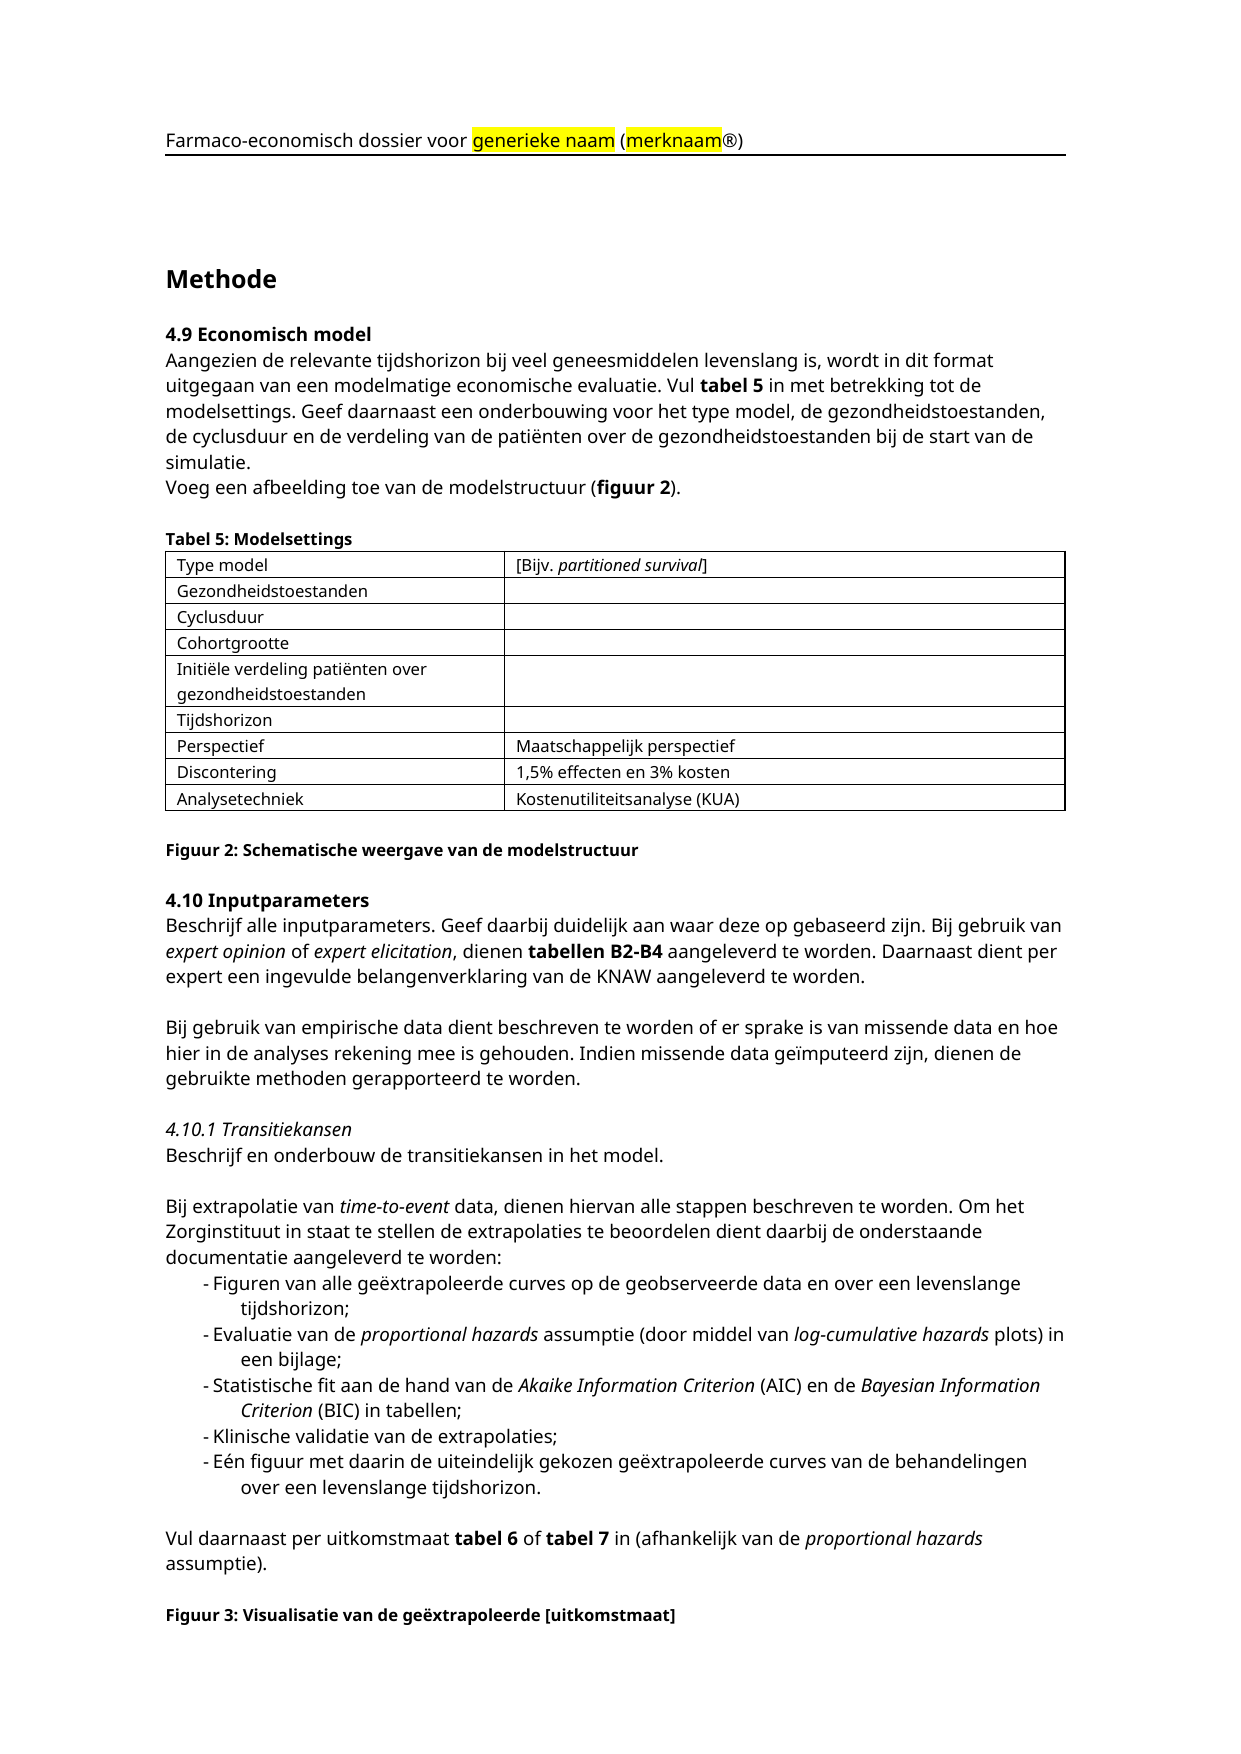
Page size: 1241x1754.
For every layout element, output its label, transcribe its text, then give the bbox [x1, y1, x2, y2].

table_cell [505, 578, 1064, 603]
text Vul daarnaast per uitkomstmaat tabel 6 of tabel 7 in (afhankelijk van de proportional hazards assumptie). [165, 1525, 1066, 1576]
table_cell Perspectief [166, 733, 504, 758]
table_cell Analysetechniek [166, 785, 504, 810]
table_cell Cohortgrootte [166, 630, 504, 655]
table_cell [505, 707, 1064, 732]
table_cell Maatschappelijk perspectief [505, 733, 1064, 758]
subtitle Methode [165, 262, 1066, 296]
table_cell Gezondheidstoestanden [166, 578, 504, 603]
table_cell [505, 604, 1064, 629]
text Beschrijf en onderbouw de transitiekansen in het model. [165, 1142, 1066, 1168]
list Klinische validatie van de extrapolaties; [203, 1423, 1066, 1448]
subtitle Economisch model [165, 321, 1066, 347]
text Voeg een afbeelding toe van de modelstructuur (figuur 2). [165, 474, 1066, 500]
text Aangezien de relevante tijdshorizon bij veel geneesmiddelen levenslang is, wordt in dit format uitgegaan van een modelmatige economische evaluatie. Vul tabel 5 in met betrekking tot de modelsettings. Geef daarnaast een onderbouwing voor het type model, de gezondheidstoestanden, de cyclusduur en de verdeling van de patiënten over de gezondheidstoestanden bij de start van de simulatie. [165, 347, 1066, 474]
table_cell Initiële verdeling patiënten over gezondheidstoestanden [166, 656, 504, 706]
table_cell [505, 630, 1064, 655]
list Eén figuur met daarin de uiteindelijk gekozen geëxtrapoleerde curves van de behandelingen over een levenslange tijdshorizon. [203, 1448, 1066, 1499]
table_cell Cyclusduur [166, 604, 504, 629]
subtitle Inputparameters [165, 887, 1066, 912]
table_header Type model [166, 552, 504, 577]
text Figuur 3: Visualisatie van de geëxtrapoleerde [uitkomstmaat] [165, 1602, 1066, 1627]
table_cell Discontering [166, 759, 504, 784]
table_header [Bijv. partitioned survival] [505, 552, 1064, 577]
list Figuren van alle geëxtrapoleerde curves op de geobserveerde data en over een levenslange tijdshorizon; [203, 1270, 1066, 1321]
text Tabel 5: Modelsettings [165, 526, 1066, 551]
table_cell [505, 656, 1064, 706]
text Figuur 2: Schematische weergave van de modelstructuur [165, 836, 1066, 861]
text Bij extrapolatie van time-to-event data, dienen hiervan alle stappen beschreven te worden. Om het Zorginstituut in staat te stellen de extrapolaties te beoordelen dient daarbij de onderstaande documentatie aangeleverd te worden: [165, 1193, 1066, 1270]
text Beschrijf alle inputparameters. Geef daarbij duidelijk aan waar deze op gebaseerd zijn. Bij gebruik van expert opinion of expert elicitation, dienen tabellen B2-B4 aangeleverd te worden. Daarnaast dient per expert een ingevulde belangenverklaring van de KNAW aangeleverd te worden. [165, 912, 1066, 989]
table_cell 1,5% effecten en 3% kosten [505, 759, 1064, 784]
list Statistische fit aan de hand van de Akaike Information Criterion (AIC) en de Bayesian Information Criterion (BIC) in tabellen; [203, 1372, 1066, 1423]
subtitle Transitiekansen [165, 1117, 1066, 1142]
table_cell Tijdshorizon [166, 707, 504, 732]
list Evaluatie van de proportional hazards assumptie (door middel van log-cumulative hazards plots) in een bijlage; [203, 1321, 1066, 1372]
table_cell Kostenutiliteitsanalyse (KUA) [505, 785, 1064, 810]
text Bij gebruik van empirische data dient beschreven te worden of er sprake is van missende data en hoe hier in de analyses rekening mee is gehouden. Indien missende data geïmputeerd zijn, dienen de gebruikte methoden gerapporteerd te worden. [165, 1014, 1066, 1091]
